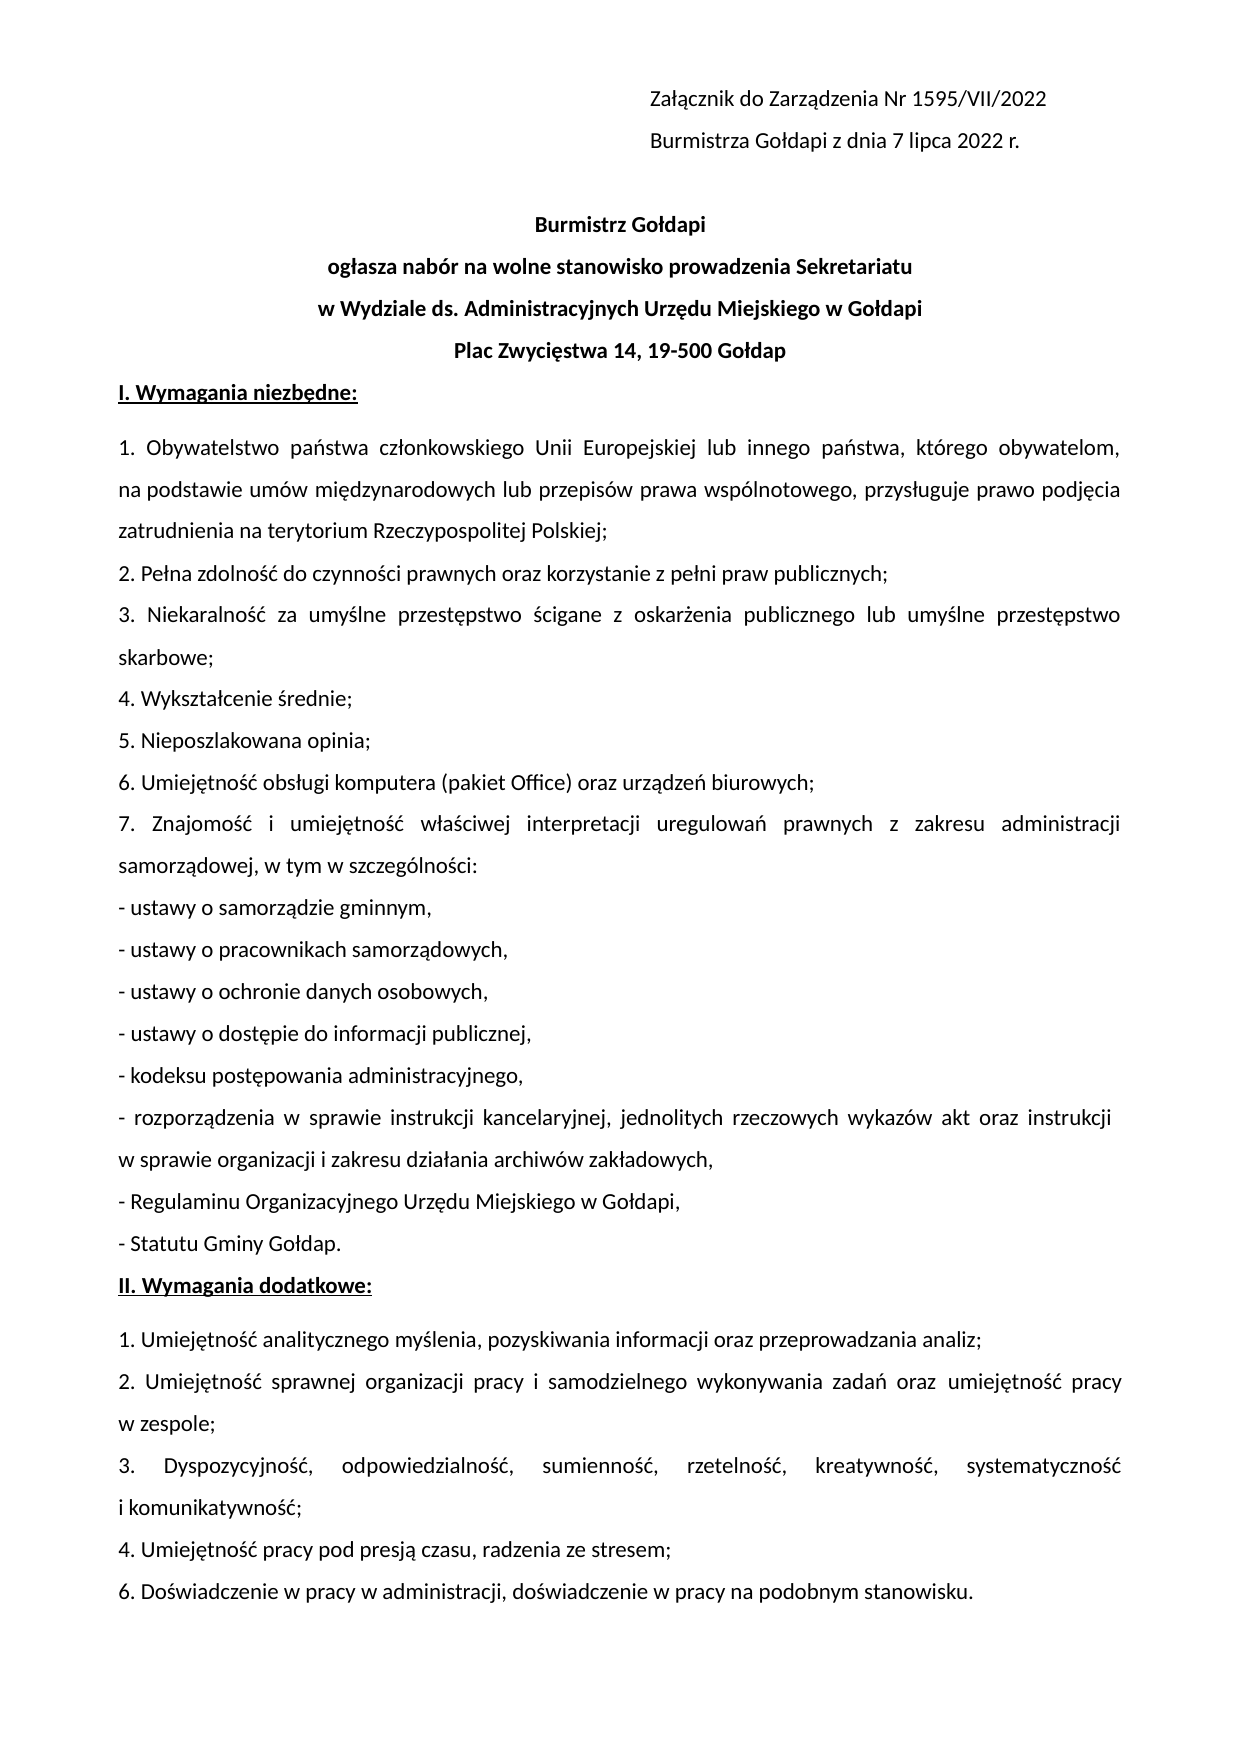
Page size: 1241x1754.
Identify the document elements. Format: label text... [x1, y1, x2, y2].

text 3. Niekaralność za umyślne przestępstwo ścigane z oskarżenia publicznego lub umyślne przestępstwo skarbowe; [118, 601, 1122, 671]
text 2. Umiejętność sprawnej organizacji pracy i samodzielnego wykonywania zadań oraz umiejętność pracy w zespole; [118, 1367, 1122, 1437]
text 2. Pełna zdolność do czynności prawnych oraz korzystanie z pełni praw publicznych; [118, 559, 1122, 587]
text 6. Doświadczenie w pracy w administracji, doświadczenie w pracy na podobnym stanowisku. [118, 1577, 1122, 1605]
text - Regulaminu Organizacyjnego Urzędu Miejskiego w Gołdapi, [118, 1187, 1122, 1215]
text 1. Umiejętność analitycznego myślenia, pozyskiwania informacji oraz przeprowadzania analiz; [118, 1325, 1122, 1353]
text 4. Wykształcenie średnie; [118, 684, 1122, 713]
text Załącznik do Zarządzenia Nr 1595/VII/2022 [650, 84, 1122, 112]
text 5. Nieposzlakowana opinia; [118, 727, 1122, 754]
text - ustawy o pracownikach samorządowych, [118, 935, 1122, 963]
text - kodeksu postępowania administracyjnego, [118, 1061, 1122, 1089]
text - ustawy o samorządzie gminnym, [118, 893, 1122, 921]
text ogłasza nabór na wolne stanowisko prowadzenia Sekretariatu w Wydziale ds. Administracyjnych Urzędu Miejskiego w Gołdapi [118, 252, 1122, 322]
text - ustawy o ochronie danych osobowych, [118, 977, 1122, 1005]
text - rozporządzenia w sprawie instrukcji kancelaryjnej, jednolitych rzeczowych wykazów akt oraz instrukcji w sprawie organizacji i zakresu działania archiwów zakładowych, [118, 1103, 1122, 1173]
text Plac Zwycięstwa 14, 19-500 Gołdap [118, 336, 1122, 364]
text Burmistrz Gołdapi [118, 210, 1122, 238]
text 4. Umiejętność pracy pod presją czasu, radzenia ze stresem; [118, 1535, 1122, 1563]
text - Statutu Gminy Gołdap. [118, 1229, 1122, 1257]
text 1. Obywatelstwo państwa członkowskiego Unii Europejskiej lub innego państwa, którego obywatelom, na podstawie umów międzynarodowych lub przepisów prawa wspólnotowego, przysługuje prawo podjęcia zatrudnienia na terytorium Rzeczypospolitej Polskiej; [118, 433, 1122, 545]
text 3. Dyspozycyjność, odpowiedzialność, sumienność, rzetelność, kreatywność, systematyczność i komunikatywność; [118, 1451, 1122, 1521]
text 7. Znajomość i umiejętność właściwej interpretacji uregulowań prawnych z zakresu administracji samorządowej, w tym w szczególności: [118, 809, 1122, 879]
text I. Wymagania niezbędne: [118, 378, 1122, 406]
text II. Wymagania dodatkowe: [118, 1271, 1122, 1299]
text 6. Umiejętność obsługi komputera (pakiet Office) oraz urządzeń biurowych; [118, 768, 1122, 797]
text - ustawy o dostępie do informacji publicznej, [118, 1019, 1122, 1047]
text Burmistrza Gołdapi z dnia 7 lipca 2022 r. [650, 126, 1122, 154]
